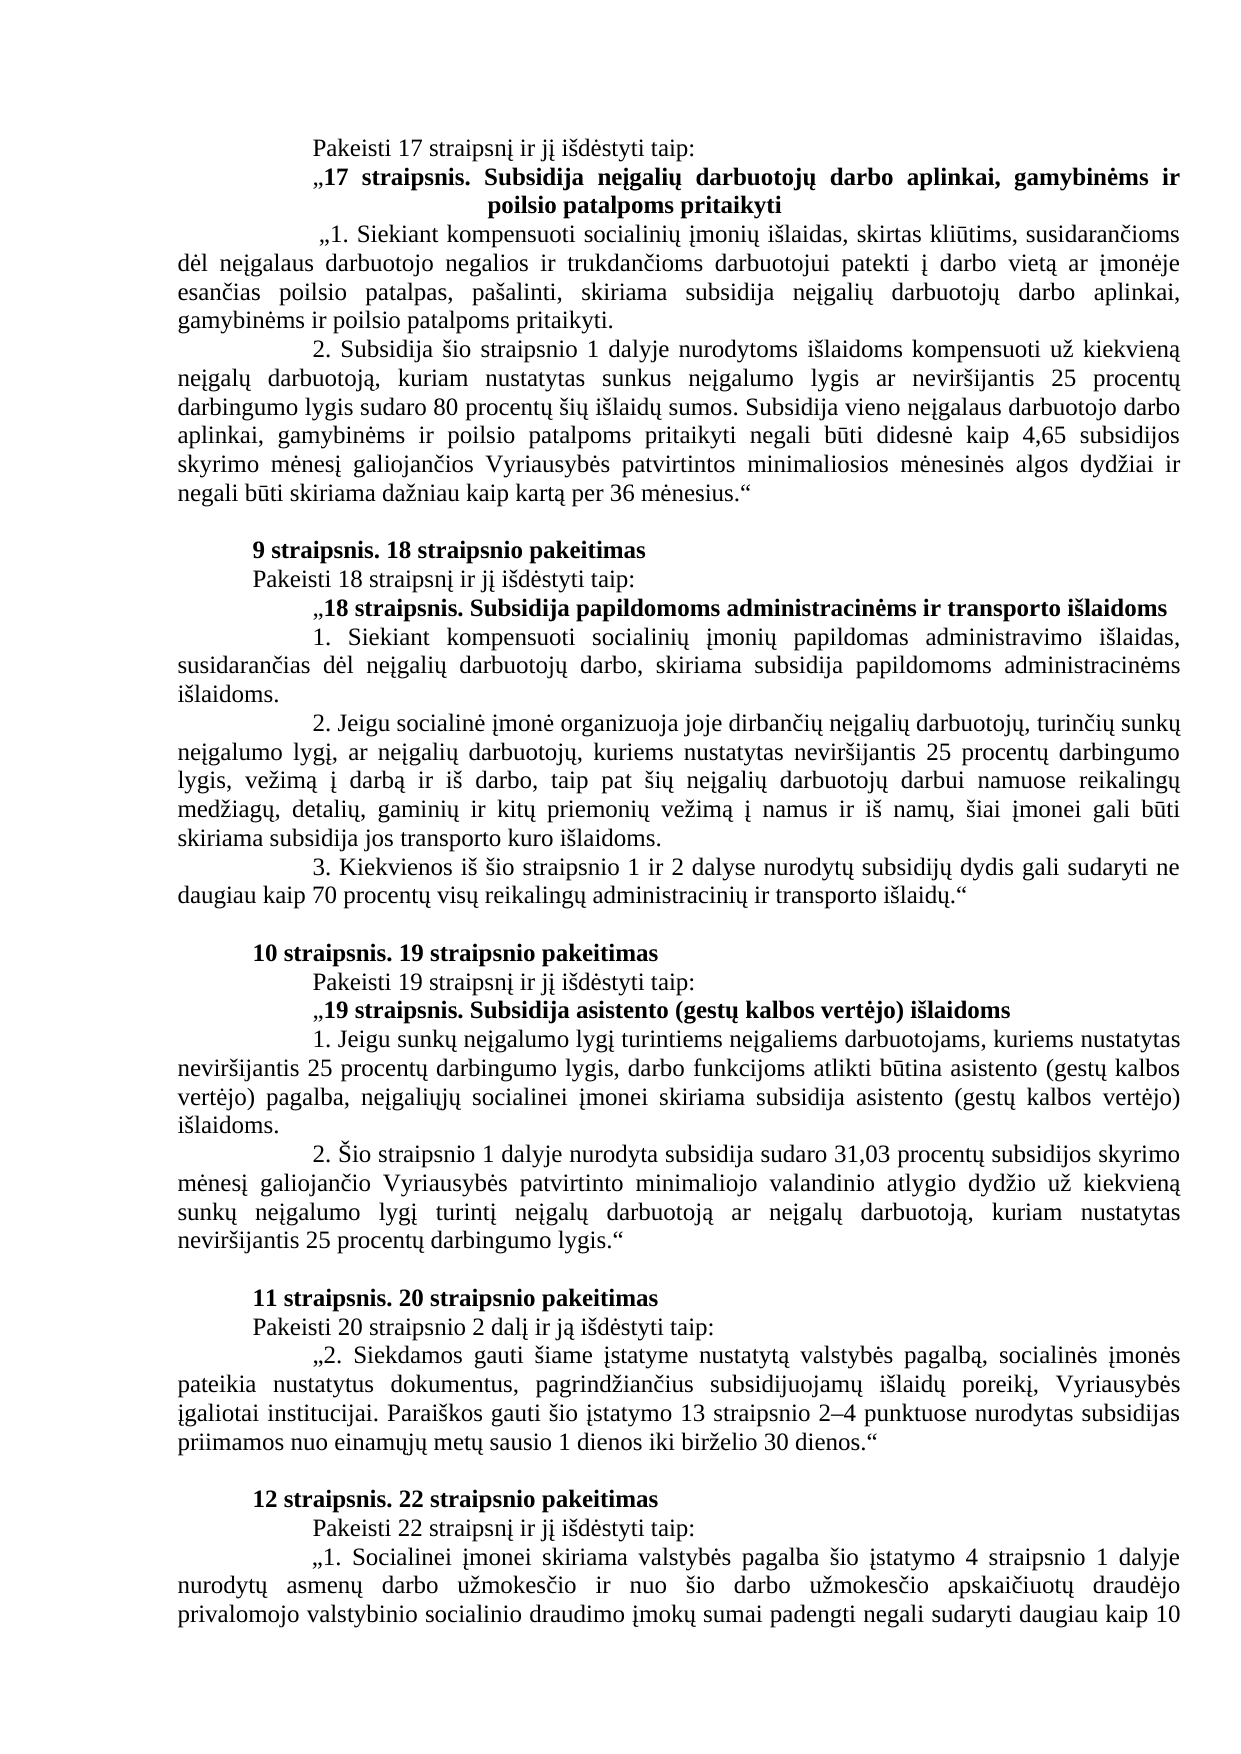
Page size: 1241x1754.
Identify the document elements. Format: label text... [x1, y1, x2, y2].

text 1. Jeigu sunkų neįgalumo lygį turintiems neįgaliems darbuotojams, kuriems nustatytas neviršijantis 25 procentų darbingumo lygis, darbo funkcijoms atlikti būtina asistento (gestų kalbos vertėjo) pagalba, neįgaliųjų socialinei įmonei skiriama subsidija asistento (gestų kalbos vertėjo) išlaidoms. [177, 1024, 1181, 1139]
text „1. Socialinei įmonei skiriama valstybės pagalba šio įstatymo 4 straipsnio 1 dalyje nurodytų asmenų darbo užmokesčio ir nuo šio darbo užmokesčio apskaičiuotų draudėjo privalomojo valstybinio socialinio draudimo įmokų sumai padengti negali sudaryti daugiau kaip 10 [177, 1542, 1181, 1628]
text 2. Subsidija šio straipsnio 1 dalyje nurodytoms išlaidoms kompensuoti už kiekvieną neįgalų darbuotoją, kuriam nustatytas sunkus neįgalumo lygis ar neviršijantis 25 procentų darbingumo lygis sudaro 80 procentų šių išlaidų sumos. Subsidija vieno neįgalaus darbuotojo darbo aplinkai, gamybinėms ir poilsio patalpoms pritaikyti negali būti didesnė kaip 4,65 subsidijos skyrimo mėnesį galiojančios Vyriausybės patvirtintos minimaliosios mėnesinės algos dydžiai ir negali būti skiriama dažniau kaip kartą per 36 mėnesius.“ [177, 334, 1181, 507]
text 11 straipsnis. 20 straipsnio pakeitimas [177, 1283, 1181, 1312]
text Pakeisti 18 straipsnį ir jį išdėstyti taip: [177, 564, 1181, 593]
text 3. Kiekvienos iš šio straipsnio 1 ir 2 dalyse nurodytų subsidijų dydis gali sudaryti ne daugiau kaip 70 procentų visų reikalingų administracinių ir transporto išlaidų.“ [177, 852, 1181, 909]
text Pakeisti 17 straipsnį ir jį išdėstyti taip: [177, 133, 1181, 162]
text „17 straipsnis. Subsidija neįgalių darbuotojų darbo aplinkai, gamybinėms ir poilsio patalpoms pritaikyti [312, 162, 1181, 219]
text 9 straipsnis. 18 straipsnio pakeitimas [177, 535, 1181, 564]
text „2. Siekdamos gauti šiame įstatyme nustatytą valstybės pagalbą, socialinės įmonės pateikia nustatytus dokumentus, pagrindžiančius subsidijuojamų išlaidų poreikį, Vyriausybės įgaliotai institucijai. Paraiškos gauti šio įstatymo 13 straipsnio 2–4 punktuose nurodytas subsidijas priimamos nuo einamųjų metų sausio 1 dienos iki birželio 30 dienos.“ [177, 1340, 1181, 1455]
text „1. Siekiant kompensuoti socialinių įmonių išlaidas, skirtas kliūtims, susidarančioms dėl neįgalaus darbuotojo negalios ir trukdančioms darbuotojui patekti į darbo vietą ar įmonėje esančias poilsio patalpas, pašalinti, skiriama subsidija neįgalių darbuotojų darbo aplinkai, gamybinėms ir poilsio patalpoms pritaikyti. [177, 219, 1181, 334]
text 10 straipsnis. 19 straipsnio pakeitimas [177, 938, 1181, 967]
text 1. Siekiant kompensuoti socialinių įmonių papildomas administravimo išlaidas, susidarančias dėl neįgalių darbuotojų darbo, skiriama subsidija papildomoms administracinėms išlaidoms. [177, 622, 1181, 708]
text „18 straipsnis. Subsidija papildomoms administracinėms ir transporto išlaidoms [177, 593, 1181, 622]
text 2. Šio straipsnio 1 dalyje nurodyta subsidija sudaro 31,03 procentų subsidijos skyrimo mėnesį galiojančio Vyriausybės patvirtinto minimaliojo valandinio atlygio dydžio už kiekvieną sunkų neįgalumo lygį turintį neįgalų darbuotoją ar neįgalų darbuotoją, kuriam nustatytas neviršijantis 25 procentų darbingumo lygis.“ [177, 1139, 1181, 1254]
text „19 straipsnis. Subsidija asistento (gestų kalbos vertėjo) išlaidoms [177, 995, 1181, 1024]
text 2. Jeigu socialinė įmonė organizuoja joje dirbančių neįgalių darbuotojų, turinčių sunkų neįgalumo lygį, ar neįgalių darbuotojų, kuriems nustatytas neviršijantis 25 procentų darbingumo lygis, vežimą į darbą ir iš darbo, taip pat šių neįgalių darbuotojų darbui namuose reikalingų medžiagų, detalių, gaminių ir kitų priemonių vežimą į namus ir iš namų, šiai įmonei gali būti skiriama subsidija jos transporto kuro išlaidoms. [177, 708, 1181, 852]
text Pakeisti 20 straipsnio 2 dalį ir ją išdėstyti taip: [177, 1312, 1181, 1340]
text Pakeisti 22 straipsnį ir jį išdėstyti taip: [177, 1513, 1181, 1542]
text Pakeisti 19 straipsnį ir jį išdėstyti taip: [177, 967, 1181, 995]
text 12 straipsnis. 22 straipsnio pakeitimas [177, 1484, 1181, 1513]
